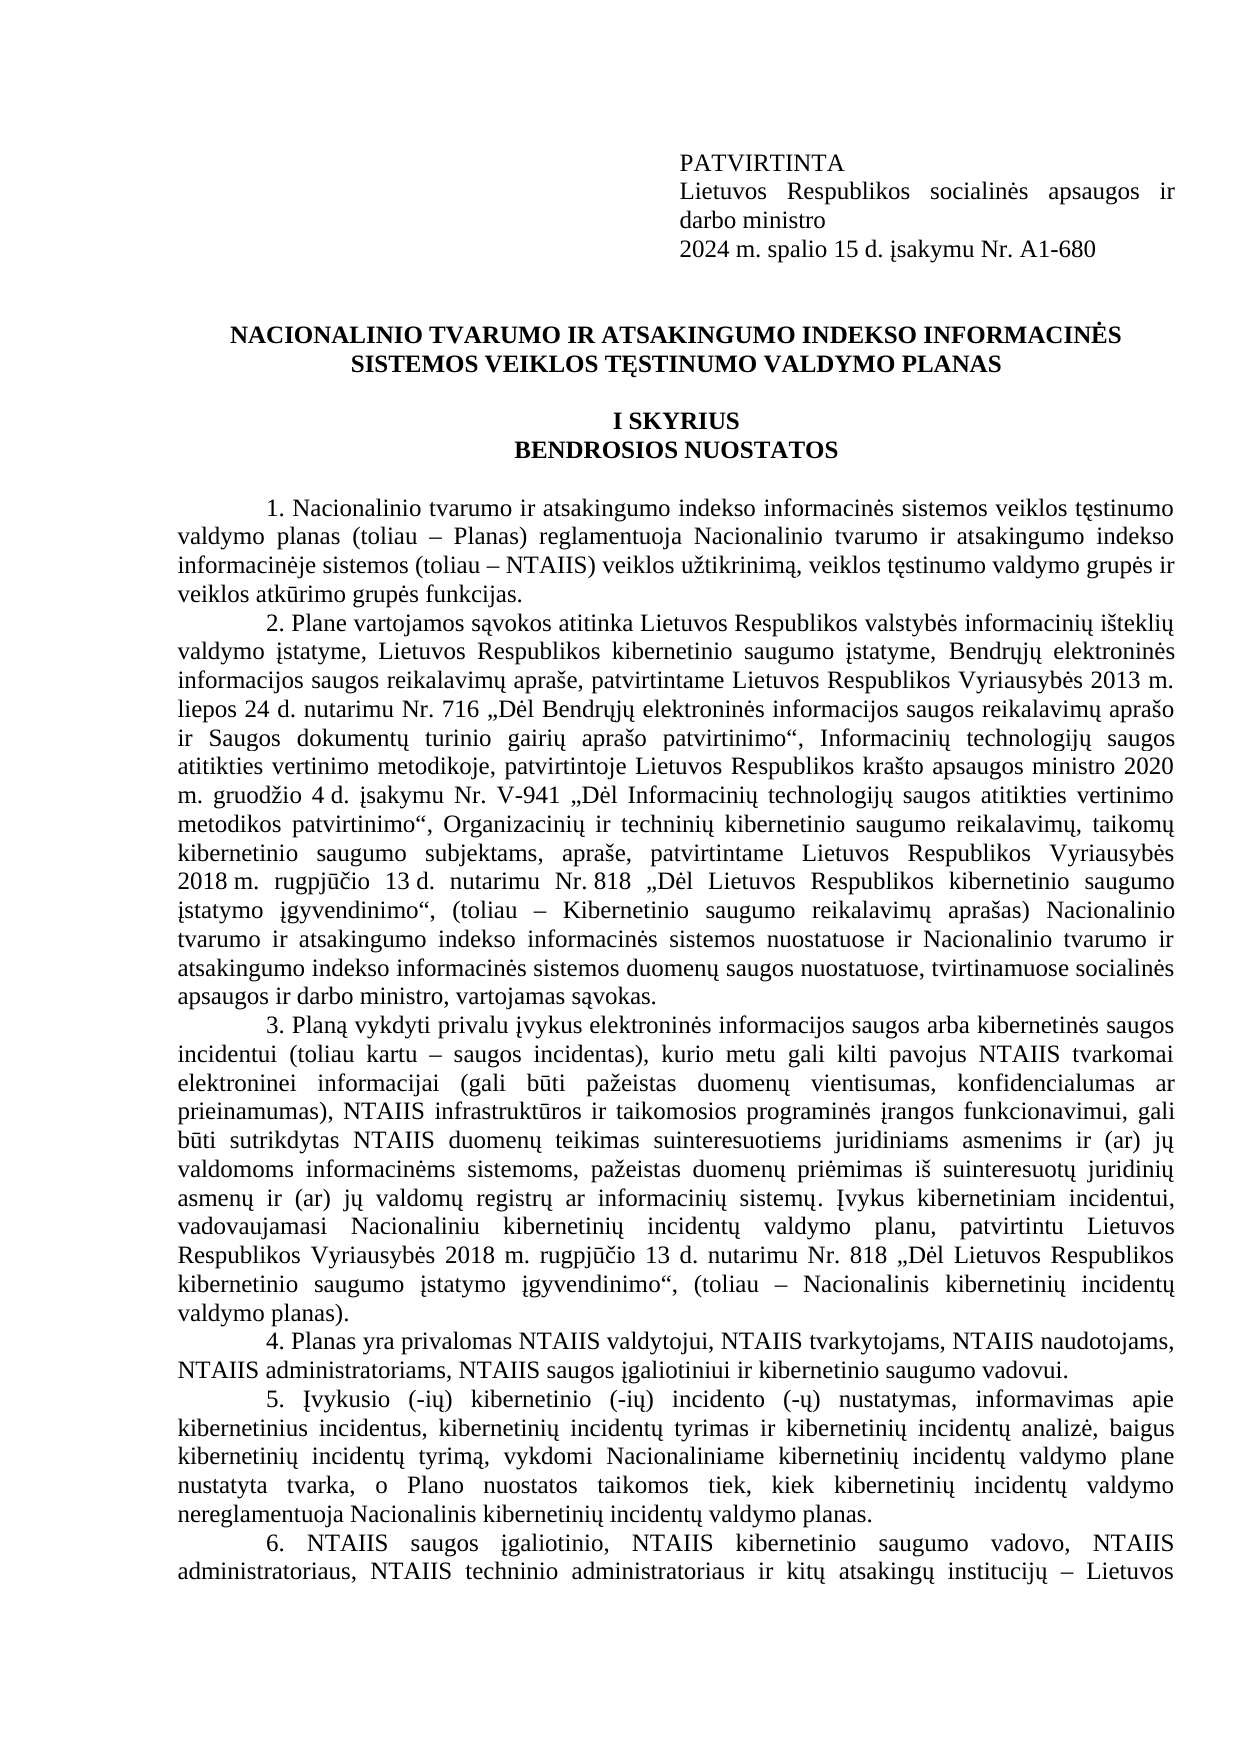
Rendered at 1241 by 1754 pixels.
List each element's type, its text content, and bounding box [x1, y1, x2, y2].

text 4. Planas yra privalomas NTAIIS valdytojui, NTAIIS tvarkytojams, NTAIIS naudotojams, NTAIIS administratoriams, NTAIIS saugos įgaliotiniui ir kibernetinio saugumo vadovui. [177, 1326, 1175, 1384]
text 1. Nacionalinio tvarumo ir atsakingumo indekso informacinės sistemos veiklos tęstinumo valdymo planas (toliau – Planas) reglamentuoja Nacionalinio tvarumo ir atsakingumo indekso informacinėje sistemos (toliau – NTAIIS) veiklos užtikrinimą, veiklos tęstinumo valdymo grupės ir veiklos atkūrimo grupės funkcijas. [177, 493, 1175, 608]
text 2024 m. spalio 15 d. įsakymu Nr. A1-680 [679, 234, 1175, 263]
text PATVIRTINTA [679, 148, 1175, 176]
text 6. NTAIIS saugos įgaliotinio, NTAIIS kibernetinio saugumo vadovo, NTAIIS administratoriaus, NTAIIS techninio administratoriaus ir kitų atsakingų institucijų – Lietuvos [177, 1528, 1175, 1585]
text NACIONALINIO TVARUMO IR ATSAKINGUMO INDEKSO INFORMACINĖS SISTEMOS VEIKLOS TĘSTINUMO VALDYMO PLANAS [177, 320, 1175, 378]
text I SKYRIUS [177, 406, 1175, 435]
text 2. Plane vartojamos sąvokos atitinka Lietuvos Respublikos valstybės informacinių išteklių valdymo įstatyme, Lietuvos Respublikos kibernetinio saugumo įstatyme, Bendrųjų elektroninės informacijos saugos reikalavimų apraše, patvirtintame Lietuvos Respublikos Vyriausybės 2013 m. liepos 24 d. nutarimu Nr. 716 „Dėl Bendrųjų elektroninės informacijos saugos reikalavimų aprašo ir Saugos dokumentų turinio gairių aprašo patvirtinimo“, Informacinių technologijų saugos atitikties vertinimo metodikoje, patvirtintoje Lietuvos Respublikos krašto apsaugos ministro 2020 m. gruodžio 4 d. įsakymu Nr. V-941 „Dėl Informacinių technologijų saugos atitikties vertinimo metodikos patvirtinimo“, Organizacinių ir techninių kibernetinio saugumo reikalavimų, taikomų kibernetinio saugumo subjektams, apraše, patvirtintame Lietuvos Respublikos Vyriausybės 2018 m. rugpjūčio 13 d. nutarimu Nr. 818 „Dėl Lietuvos Respublikos kibernetinio saugumo įstatymo įgyvendinimo“, (toliau – Kibernetinio saugumo reikalavimų aprašas) Nacionalinio tvarumo ir atsakingumo indekso informacinės sistemos nuostatuose ir Nacionalinio tvarumo ir atsakingumo indekso informacinės sistemos duomenų saugos nuostatuose, tvirtinamuose socialinės apsaugos ir darbo ministro, vartojamas sąvokas. [177, 608, 1175, 1010]
text BENDROSIOS NUOSTATOS [177, 435, 1175, 464]
text Lietuvos Respublikos socialinės apsaugos ir darbo ministro [679, 176, 1175, 234]
text 5. Įvykusio (-ių) kibernetinio (-ių) incidento (-ų) nustatymas, informavimas apie kibernetinius incidentus, kibernetinių incidentų tyrimas ir kibernetinių incidentų analizė, baigus kibernetinių incidentų tyrimą, vykdomi Nacionaliniame kibernetinių incidentų valdymo plane nustatyta tvarka, o Plano nuostatos taikomos tiek, kiek kibernetinių incidentų valdymo nereglamentuoja Nacionalinis kibernetinių incidentų valdymo planas. [177, 1384, 1175, 1528]
text 3. Planą vykdyti privalu įvykus elektroninės informacijos saugos arba kibernetinės saugos incidentui (toliau kartu – saugos incidentas), kurio metu gali kilti pavojus NTAIIS tvarkomai elektroninei informacijai (gali būti pažeistas duomenų vientisumas, konfidencialumas ar prieinamumas), NTAIIS infrastruktūros ir taikomosios programinės įrangos funkcionavimui, gali būti sutrikdytas NTAIIS duomenų teikimas suinteresuotiems juridiniams asmenims ir (ar) jų valdomoms informacinėms sistemoms, pažeistas duomenų priėmimas iš suinteresuotų juridinių asmenų ir (ar) jų valdomų registrų ar informacinių sistemų. Įvykus kibernetiniam incidentui, vadovaujamasi Nacionaliniu kibernetinių incidentų valdymo planu, patvirtintu Lietuvos Respublikos Vyriausybės 2018 m. rugpjūčio 13 d. nutarimu Nr. 818 „Dėl Lietuvos Respublikos kibernetinio saugumo įstatymo įgyvendinimo“, (toliau – Nacionalinis kibernetinių incidentų valdymo planas). [177, 1010, 1175, 1326]
